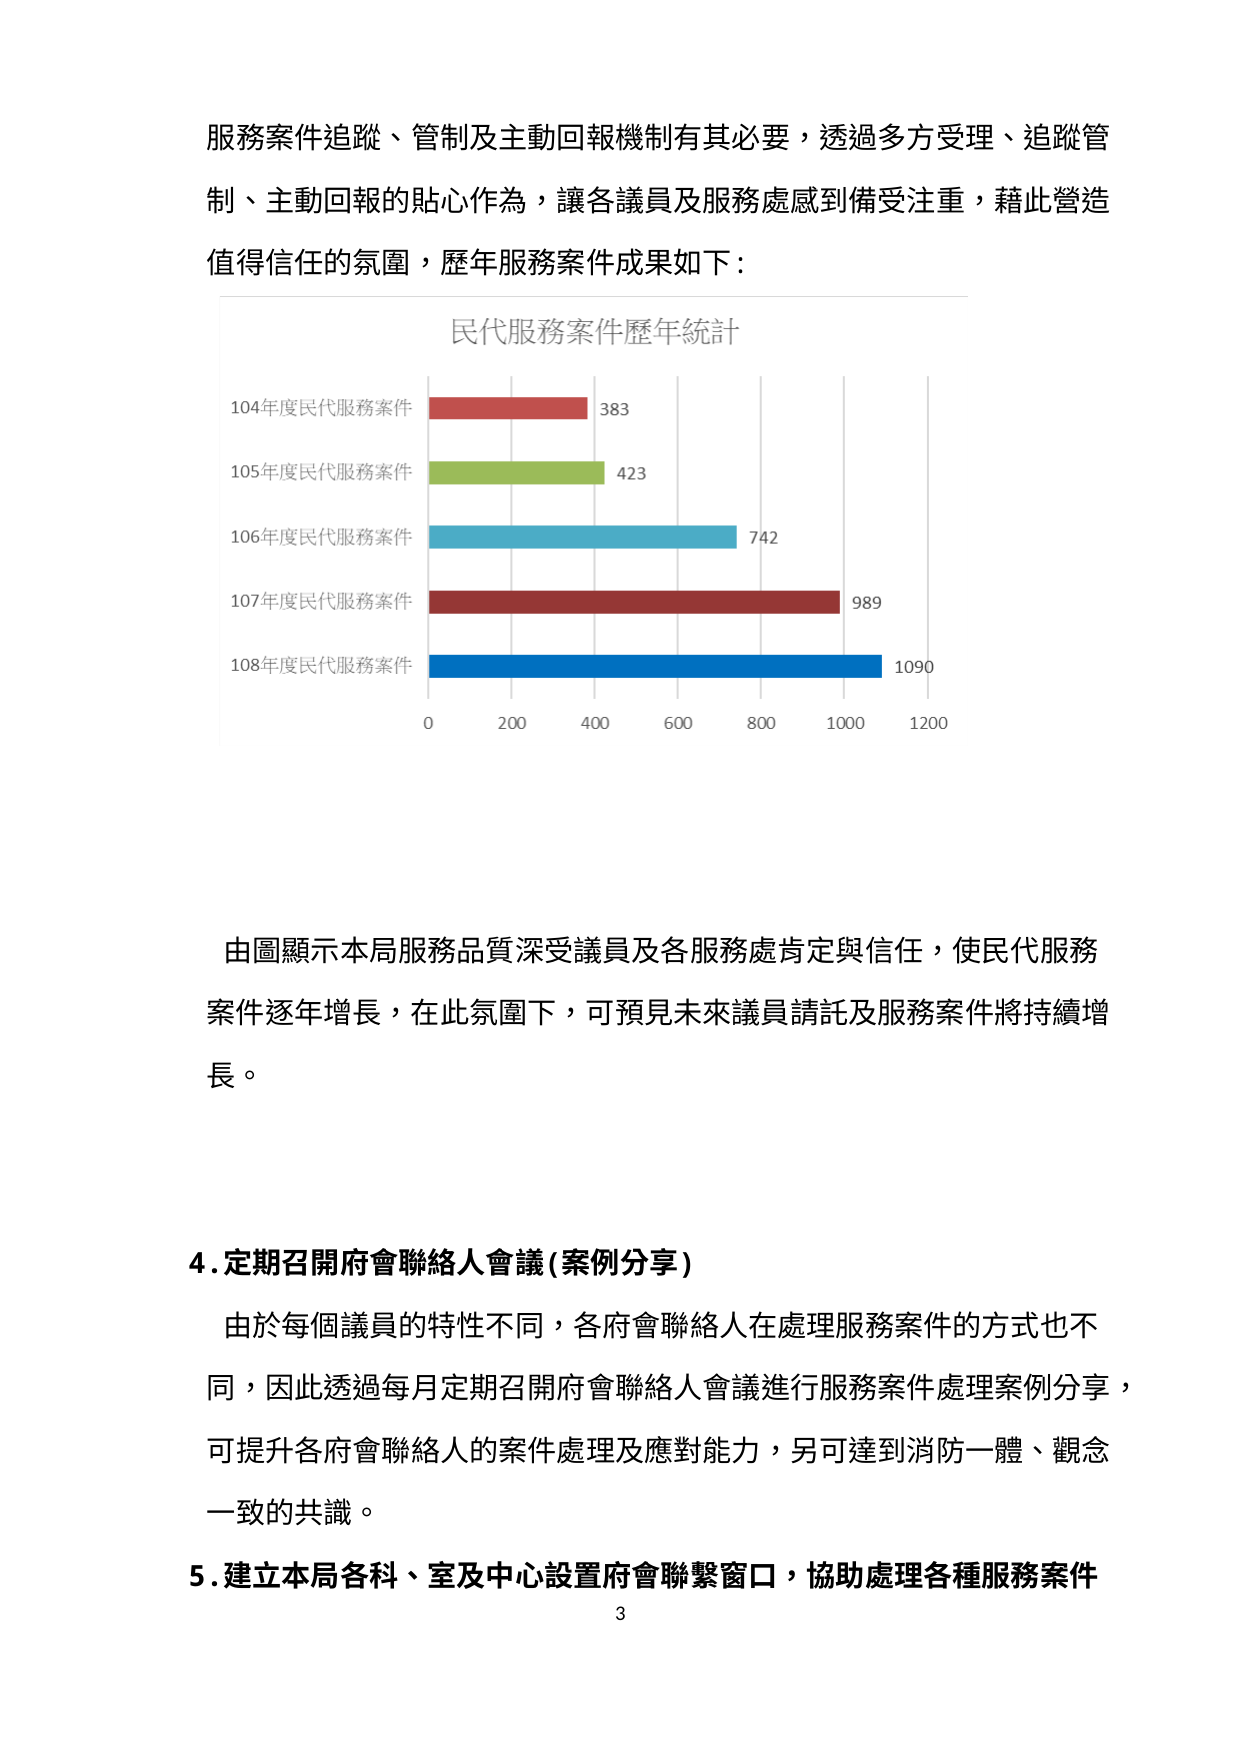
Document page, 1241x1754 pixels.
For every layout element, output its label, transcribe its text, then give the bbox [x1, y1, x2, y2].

text 由圖顯示本局服務品質深受議員及各服務處肯定與信任，使民代服務案件逐年增長，在此氛圍下，可預見未來議員請託及服務案件將持續增長。 [118, 907, 1122, 1094]
text 服務案件追蹤、管制及主動回報機制有其必要，透過多方受理、追蹤管制、主動回報的貼心作為，讓各議員及服務處感到備受注重，藉此營造值得信任的氛圍，歷年服務案件成果如下: [118, 94, 1122, 282]
text 由於每個議員的特性不同，各府會聯絡人在處理服務案件的方式也不同，因此透過每月定期召開府會聯絡人會議進行服務案件處理案例分享，可提升各府會聯絡人的案件處理及應對能力，另可達到消防一體、觀念一致的共識。 [118, 1282, 1122, 1532]
text 5.建立本局各科、室及中心設置府會聯繫窗口，協助處理各種服務案件 [118, 1532, 1122, 1594]
text 4.定期召開府會聯絡人會議(案例分享) [118, 1219, 1122, 1282]
